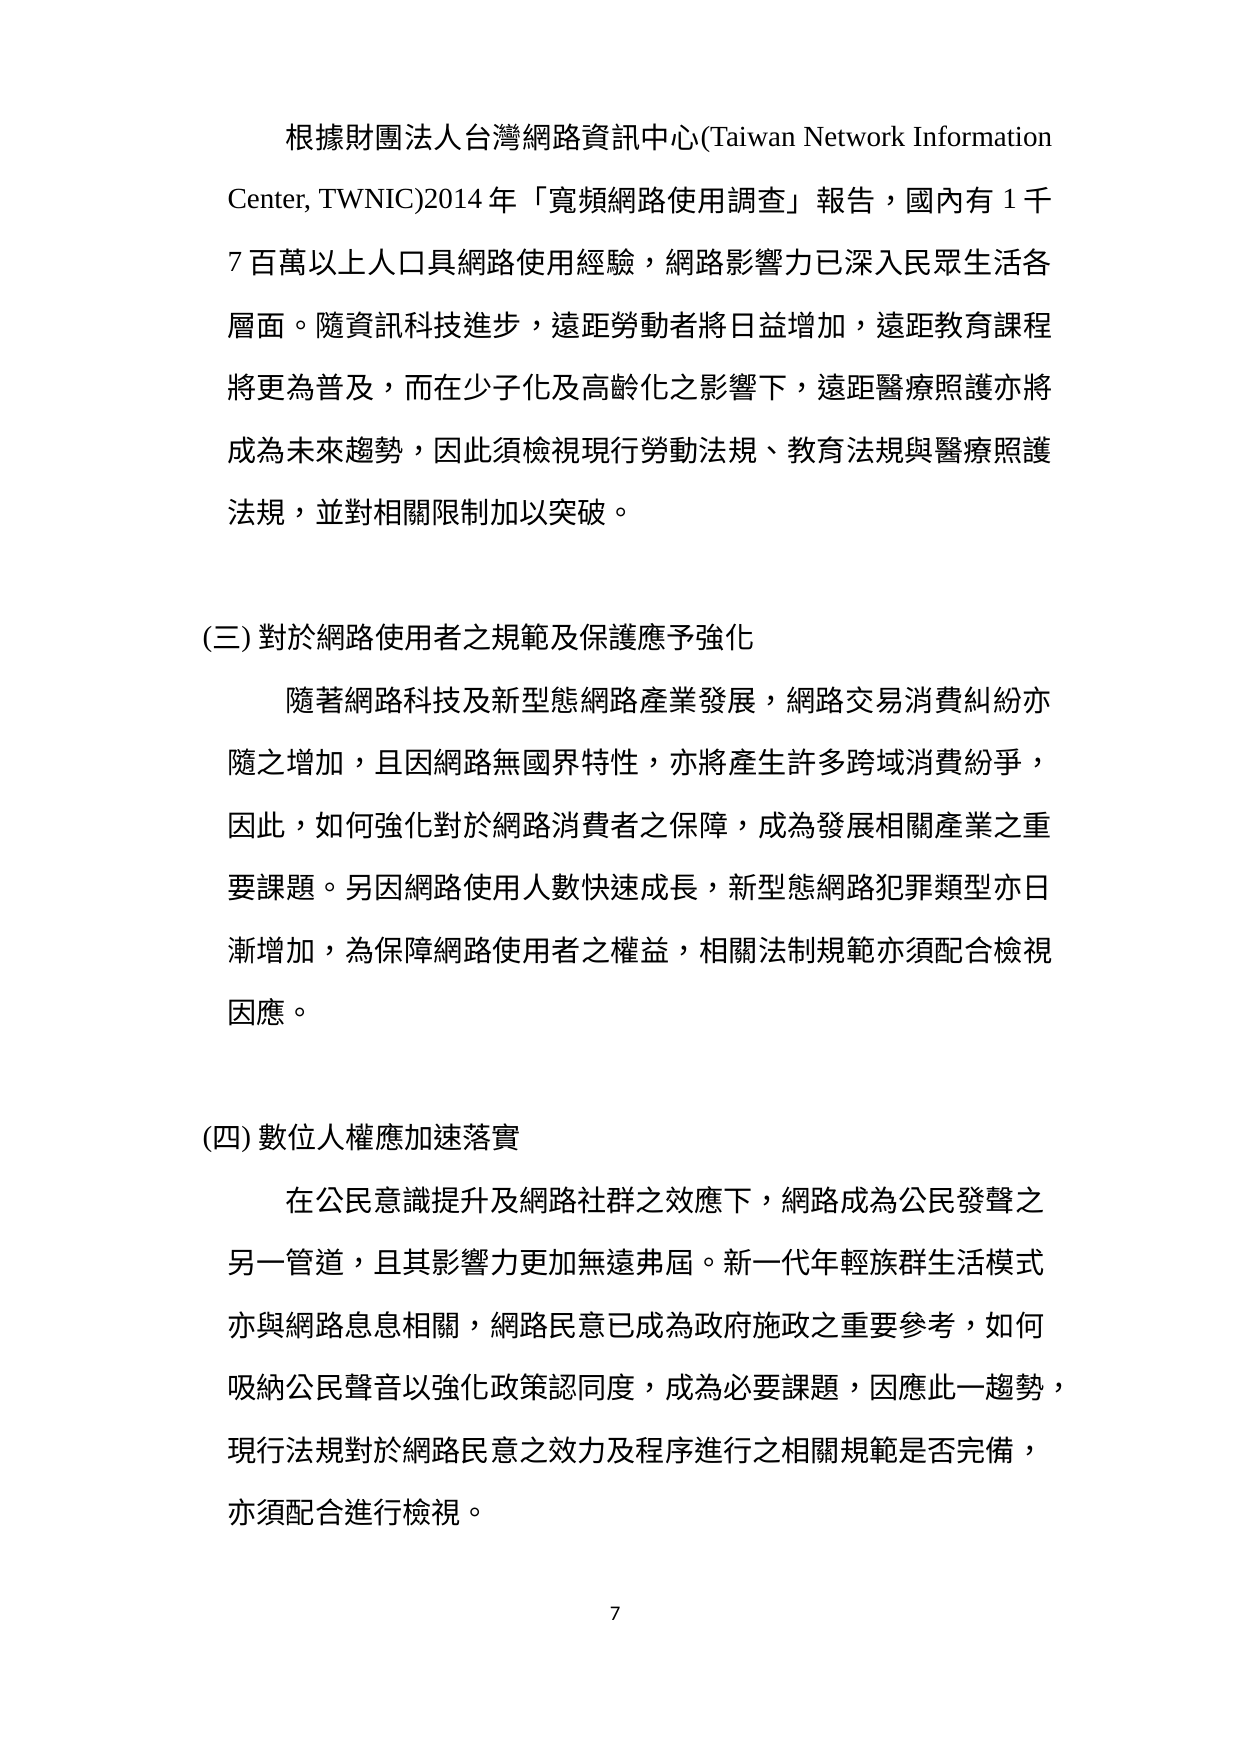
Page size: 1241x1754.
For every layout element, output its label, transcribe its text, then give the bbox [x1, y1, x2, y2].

text 根據財團法人台灣網路資訊中心(Taiwan Network Information Center, TWNIC)2014年「寬頻網路使用調查」報告，國內有1千7百萬以上人口具網路使用經驗，網路影響力已深入民眾生活各層面。隨資訊科技進步，遠距勞動者將日益增加，遠距教育課程將更為普及，而在少子化及高齡化之影響下，遠距醫療照護亦將成為未來趨勢，因此須檢視現行勞動法規、教育法規與醫療照護法規，並對相關限制加以突破。 [227, 94, 1052, 532]
text 在公民意識提升及網路社群之效應下，網路成為公民發聲之另一管道，且其影響力更加無遠弗屆。新一代年輕族群生活模式亦與網路息息相關，網路民意已成為政府施政之重要參考，如何吸納公民聲音以強化政策認同度，成為必要課題，因應此一趨勢，現行法規對於網路民意之效力及程序進行之相關規範是否完備，亦須配合進行檢視。 [227, 1157, 1052, 1532]
text (四) 數位人權應加速落實 [202, 1094, 1052, 1157]
text (三) 對於網路使用者之規範及保護應予強化 [202, 594, 1052, 657]
text 隨著網路科技及新型態網路產業發展，網路交易消費糾紛亦隨之增加，且因網路無國界特性，亦將產生許多跨域消費紛爭，因此，如何強化對於網路消費者之保障，成為發展相關產業之重要課題。另因網路使用人數快速成長，新型態網路犯罪類型亦日漸增加，為保障網路使用者之權益，相關法制規範亦須配合檢視因應。 [227, 657, 1052, 1032]
